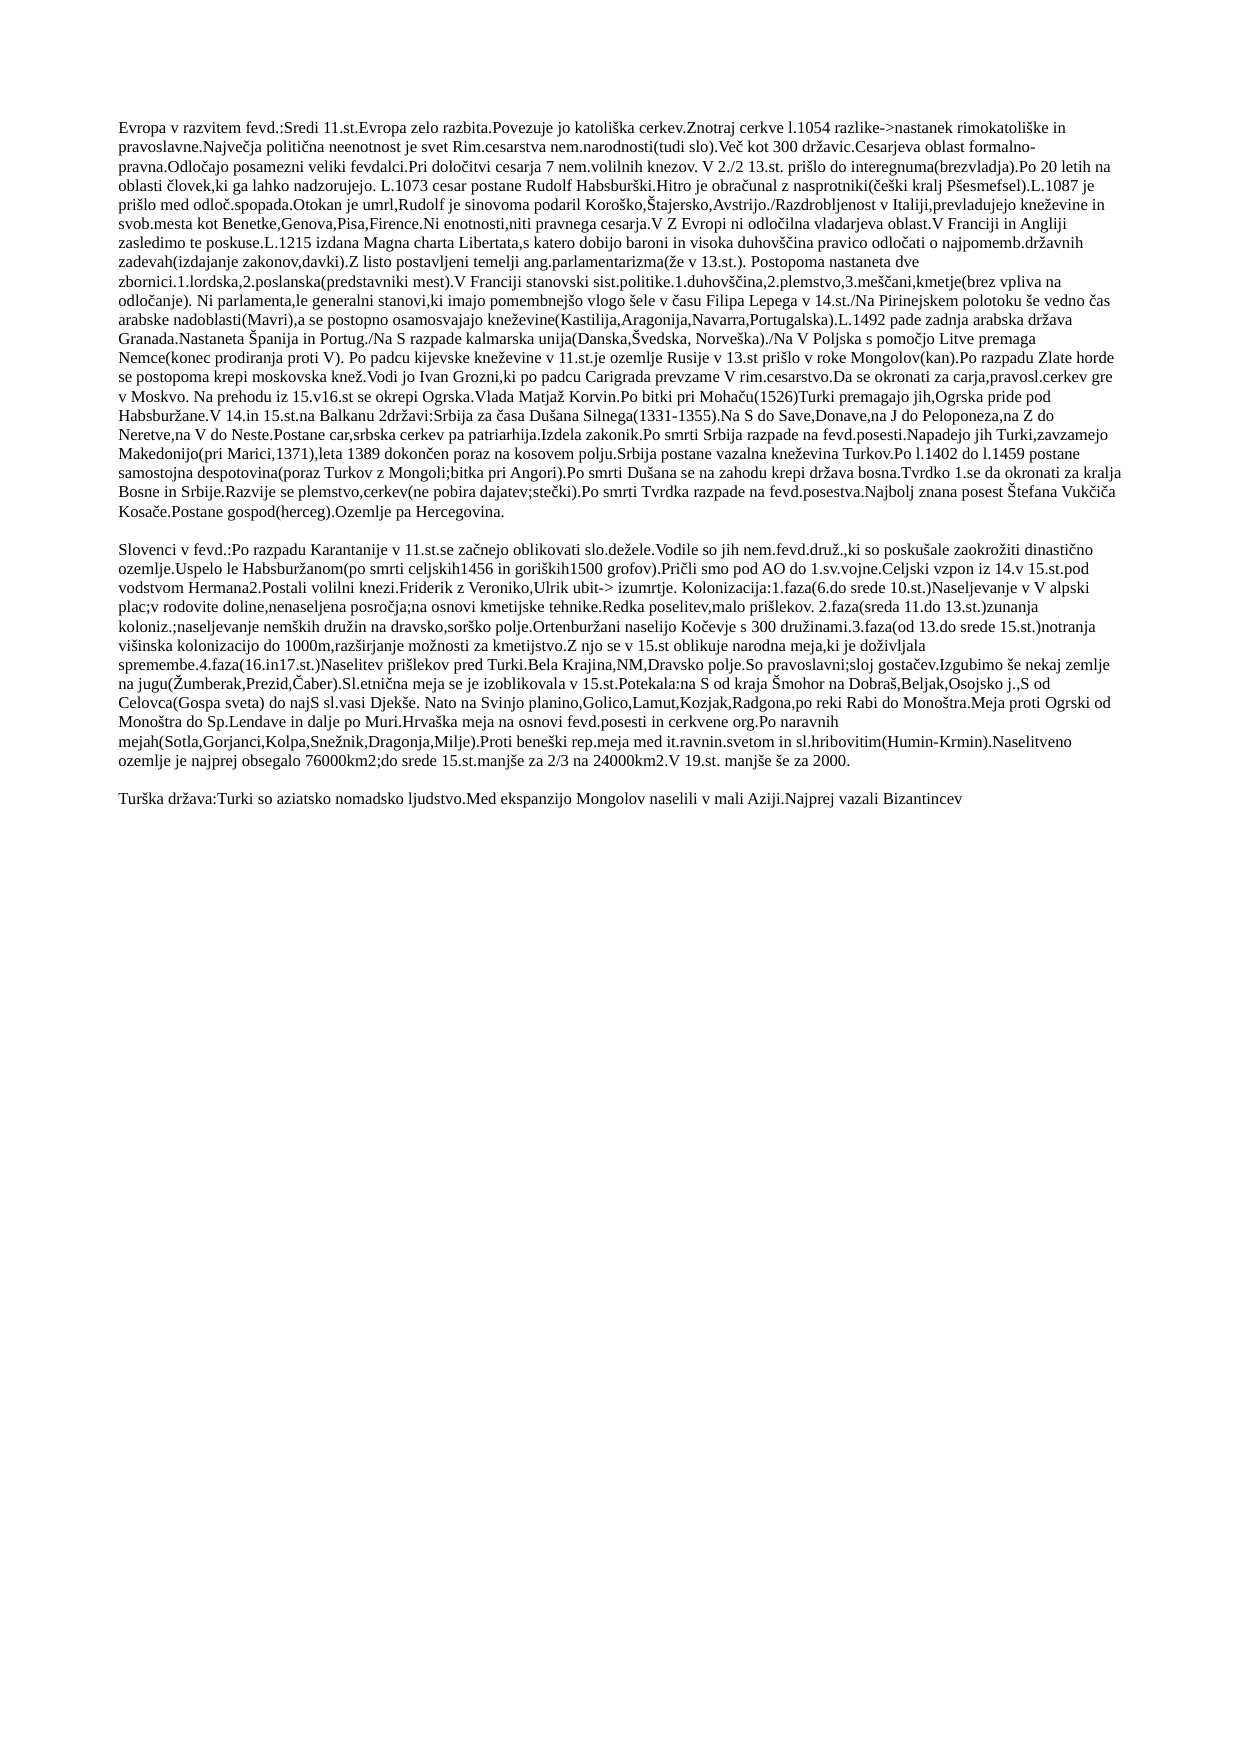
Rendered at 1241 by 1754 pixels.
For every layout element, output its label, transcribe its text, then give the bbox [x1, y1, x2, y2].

text Slovenci v fevd.:Po razpadu Karantanije v 11.st.se začnejo oblikovati slo.dežele.Vodile so jih nem.fevd.druž.,ki so poskušale zaokrožiti dinastično ozemlje.Uspelo le Habsburžanom(po smrti celjskih1456 in goriških1500 grofov).Pričli smo pod AO do 1.sv.vojne.Celjski vzpon iz 14.v 15.st.pod vodstvom Hermana2.Postali volilni knezi.Friderik z Veroniko,Ulrik ubit-> izumrtje. Kolonizacija:1.faza(6.do srede 10.st.)Naseljevanje v V alpski plac;v rodovite doline,nenaseljena posročja;na osnovi kmetijske tehnike.Redka poselitev,malo prišlekov. 2.faza(sreda 11.do 13.st.)zunanja koloniz.;naseljevanje nemških družin na dravsko,sorško polje.Ortenburžani naselijo Kočevje s 300 družinami.3.faza(od 13.do srede 15.st.)notranja višinska kolonizacijo do 1000m,razširjanje možnosti za kmetijstvo.Z njo se v 15.st oblikuje narodna meja,ki je doživljala spremembe.4.faza(16.in17.st.)Naselitev prišlekov pred Turki.Bela Krajina,NM,Dravsko polje.So pravoslavni;sloj gostačev.Izgubimo še nekaj zemlje na jugu(Žumberak,Prezid,Čaber).Sl.etnična meja se je izoblikovala v 15.st.Potekala:na S od kraja Šmohor na Dobraš,Beljak,Osojsko j.,S od Celovca(Gospa sveta) do najS sl.vasi Djekše. Nato na Svinjo planino,Golico,Lamut,Kozjak,Radgona,po reki Rabi do Monoštra.Meja proti Ogrski od Monoštra do Sp.Lendave in dalje po Muri.Hrvaška meja na osnovi fevd.posesti in cerkvene org.Po naravnih mejah(Sotla,Gorjanci,Kolpa,Snežnik,Dragonja,Milje).Proti beneški rep.meja med it.ravnin.svetom in sl.hribovitim(Humin-Krmin).Naselitveno ozemlje je najprej obsegalo 76000km2;do srede 15.st.manjše za 2/3 na 24000km2.V 19.st. manjše še za 2000. [118, 540, 1122, 770]
text Evropa v razvitem fevd.:Sredi 11.st.Evropa zelo razbita.Povezuje jo katoliška cerkev.Znotraj cerkve l.1054 razlike->nastanek rimokatoliške in pravoslavne.Največja politična neenotnost je svet Rim.cesarstva nem.narodnosti(tudi slo).Več kot 300 državic.Cesarjeva oblast formalno-pravna.Odločajo posamezni veliki fevdalci.Pri določitvi cesarja 7 nem.volilnih knezov. V 2./2 13.st. prišlo do interegnuma(brezvladja).Po 20 letih na oblasti človek,ki ga lahko nadzorujejo. L.1073 cesar postane Rudolf Habsburški.Hitro je obračunal z nasprotniki(češki kralj Pšesmefsel).L.1087 je prišlo med odloč.spopada.Otokan je umrl,Rudolf je sinovoma podaril Koroško,Štajersko,Avstrijo./Razdrobljenost v Italiji,prevladujejo kneževine in svob.mesta kot Benetke,Genova,Pisa,Firence.Ni enotnosti,niti pravnega cesarja.V Z Evropi ni odločilna vladarjeva oblast.V Franciji in Angliji zasledimo te poskuse.L.1215 izdana Magna charta Libertata,s katero dobijo baroni in visoka duhovščina pravico odločati o najpomemb.državnih zadevah(izdajanje zakonov,davki).Z listo postavljeni temelji ang.parlamentarizma(že v 13.st.). Postopoma nastaneta dve zbornici.1.lordska,2.poslanska(predstavniki mest).V Franciji stanovski sist.politike.1.duhovščina,2.plemstvo,3.meščani,kmetje(brez vpliva na odločanje). Ni parlamenta,le generalni stanovi,ki imajo pomembnejšo vlogo šele v času Filipa Lepega v 14.st./Na Pirinejskem polotoku še vedno čas arabske nadoblasti(Mavri),a se postopno osamosvajajo kneževine(Kastilija,Aragonija,Navarra,Portugalska).L.1492 pade zadnja arabska država Granada.Nastaneta Španija in Portug./Na S razpade kalmarska unija(Danska,Švedska, Norveška)./Na V Poljska s pomočjo Litve premaga Nemce(konec prodiranja proti V). Po padcu kijevske kneževine v 11.st.je ozemlje Rusije v 13.st prišlo v roke Mongolov(kan).Po razpadu Zlate horde se postopoma krepi moskovska knež.Vodi jo Ivan Grozni,ki po padcu Carigrada prevzame V rim.cesarstvo.Da se okronati za carja,pravosl.cerkev gre v Moskvo. Na prehodu iz 15.v16.st se okrepi Ogrska.Vlada Matjaž Korvin.Po bitki pri Mohaču(1526)Turki premagajo jih,Ogrska pride pod Habsburžane.V 14.in 15.st.na Balkanu 2državi:Srbija za časa Dušana Silnega(1331-1355).Na S do Save,Donave,na J do Peloponeza,na Z do Neretve,na V do Neste.Postane car,srbska cerkev pa patriarhija.Izdela zakonik.Po smrti Srbija razpade na fevd.posesti.Napadejo jih Turki,zavzamejo Makedonijo(pri Marici,1371),leta 1389 dokončen poraz na kosovem polju.Srbija postane vazalna kneževina Turkov.Po l.1402 do l.1459 postane samostojna despotovina(poraz Turkov z Mongoli;bitka pri Angori).Po smrti Dušana se na zahodu krepi država bosna.Tvrdko 1.se da okronati za kralja Bosne in Srbije.Razvije se plemstvo,cerkev(ne pobira dajatev;stečki).Po smrti Tvrdka razpade na fevd.posestva.Najbolj znana posest Štefana Vukčiča Kosače.Postane gospod(herceg).Ozemlje pa Hercegovina. [118, 118, 1122, 521]
text Turška država:Turki so aziatsko nomadsko ljudstvo.Med ekspanzijo Mongolov naselili v mali Aziji.Najprej vazali Bizantincev [118, 789, 1122, 808]
